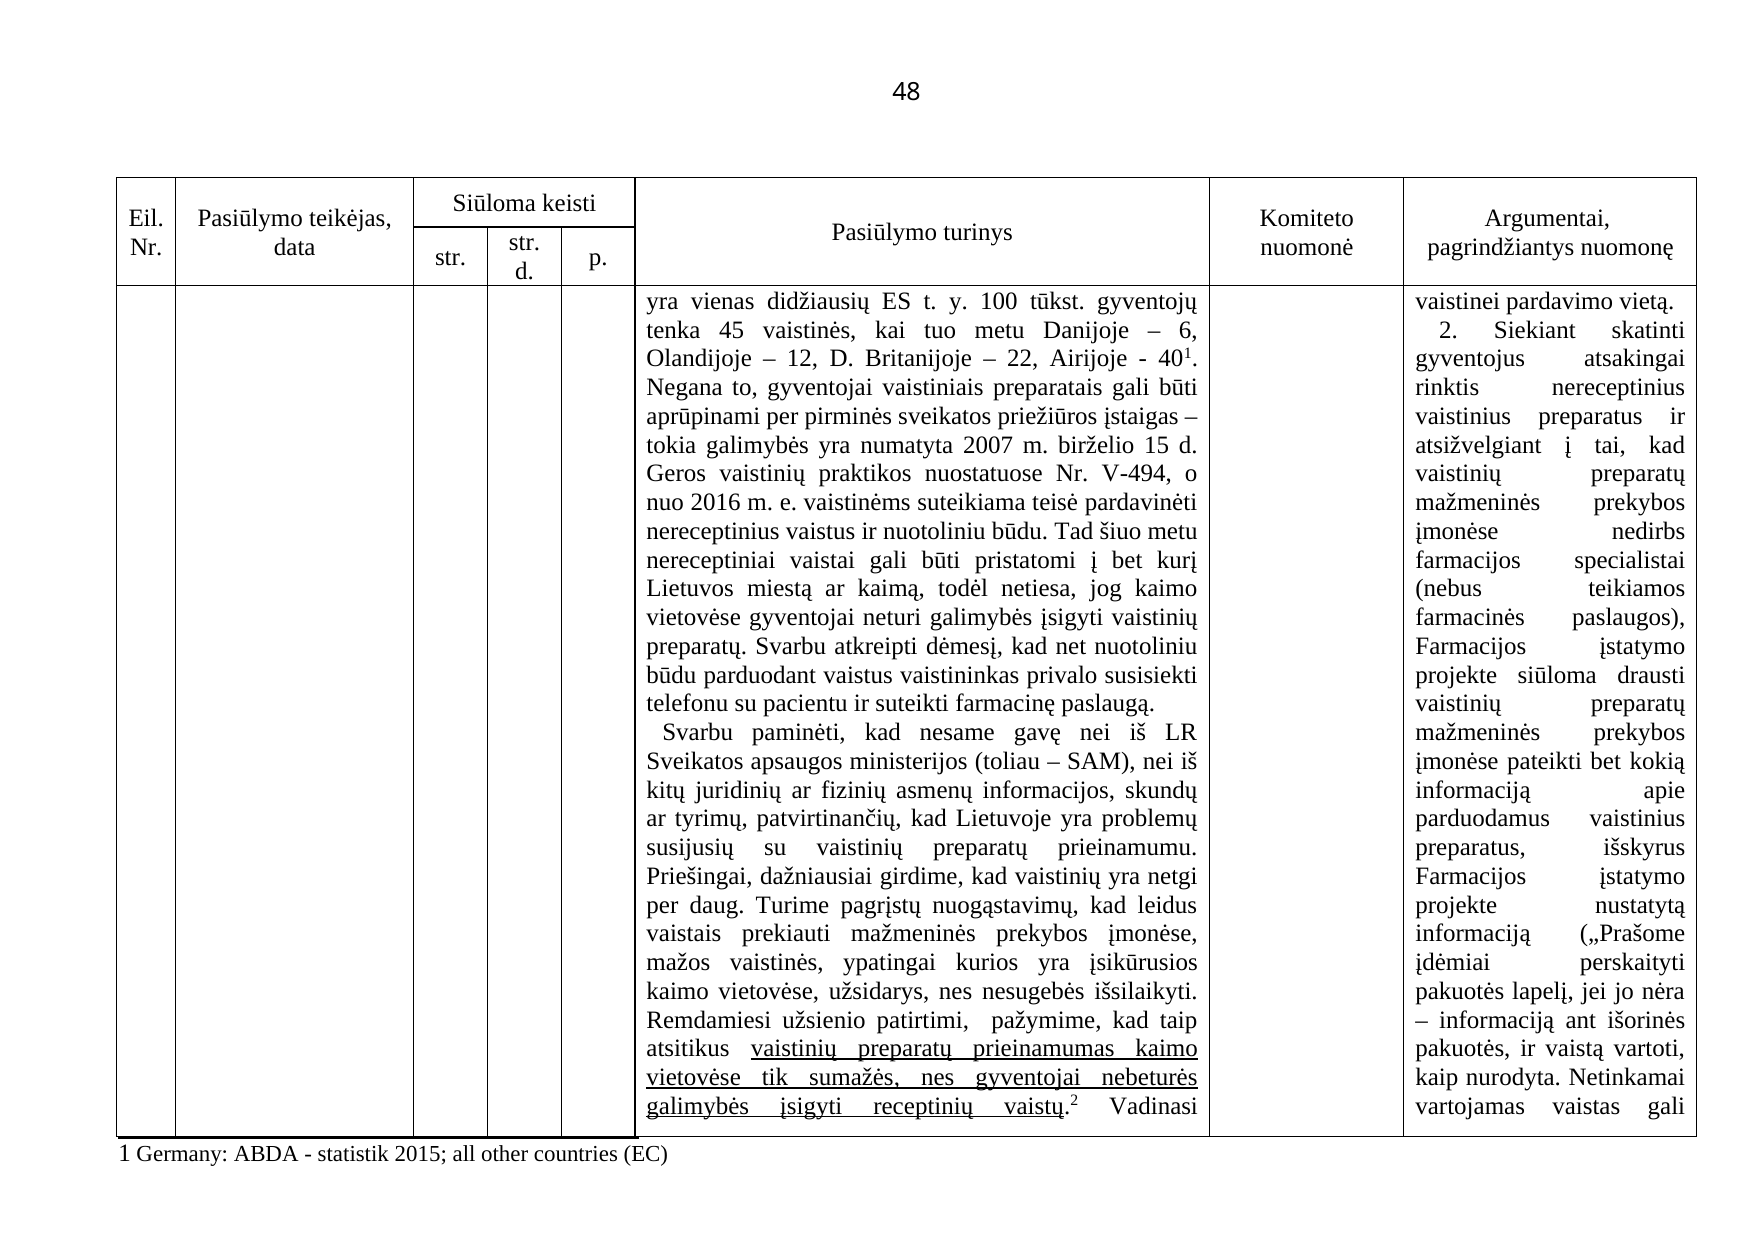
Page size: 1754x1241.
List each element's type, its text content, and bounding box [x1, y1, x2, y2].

table_header Pasiūlymo teikėjas, data [176, 178, 413, 285]
table_cell [414, 286, 487, 1136]
table_cell p. [562, 228, 634, 285]
table_header Eil. Nr. [117, 178, 175, 285]
table_header Argumentai, pagrindžiantys nuomonę [1404, 178, 1696, 285]
table_cell [488, 286, 561, 1136]
table_cell str. d. [488, 228, 561, 285]
table_cell [117, 286, 175, 1136]
table_cell Lietuvos vaistinių asociacija išanalizavusi Farmacijos įstatymo Nr. X-709 2, 8, 19, 33, 35, 351, 591, 681 straipsnių pakeitimo ir Įstatymo papildymo aštuntuoju1 skirsniu įstatymo projektą (toliau – Projektas) teikia argumentus bei pasiūlymus. Dėl vaistų prekybos mažmeninės prekybos įmonėse Projektu siūloma įteisinti leidimą tam tikrus nereceptinius vaistinius preparatus parduoti gyventojams ne tik vaistinėse, bet ir kitose mažmeninės prekybos įmonėse. Toks sprendimas prieštarauja šiuo metu valstybės vykdomai politikai, kuomet mažinamas alkoholinių gėrimų prieinamumas, tam, kad gyventojai mažiau jo vartotų. Tuo tarpu šiuo Projektu siūloma didinti vaistų prieinamumą, tačiau tikimasi, kad dėl to neišaugs nei vaistų vartojimas, nei bus daroma įtaka racionaliam vaistų vartojimui. Svarbu atkreipti dėmesį, kad Tarptautinės farmacijos federacijos (FIP – International Pharmaceutical Federation) prezidentė dr. Carmen Peña pasisako už tai, kad gyventojai vaistus turėtų gauti tik iš farmacijos specialistų rankų, nes tik tokiu būdu bus užtikrinta ne tik vaistų kokybė, bet ir teisingas ir racionalus jų vartojimas. 1. Vaistų prieinamumas sumažės kaimo vietovėse Projekto aiškinamajame rašte nurodoma, kad šie pakeitimai sudarys sąlygas pagerinti vaistinių preparatų, įrašytų į vaistinių preparatų sąrašą, prieinamumą vietovėse, kuriose nėra vaistinių, ir gyventojai, teisės aktų nustatyta tvarka nėra aprūpinami vaistiniais preparatais per pirminės sveikatos priežiūros įstaigas. Lietuvoje vaistinės aptarnaujamų pacientų skaičius yra vienas didžiausių ES t. y. 100 tūkst. gyventojų tenka 45 vaistinės, kai tuo metu Danijoje – 6, Olandijoje – 12, D. Britanijoje – 22, Airijoje - 40. Negana to, gyventojai vaistiniais preparatais gali būti aprūpinami per pirminės sveikatos priežiūros įstaigas – tokia galimybės yra numatyta 2007 m. birželio 15 d. Geros vaistinių praktikos nuostatuose Nr. V-494, o nuo 2016 m. e. vaistinėms suteikiama teisė pardavinėti nereceptinius vaistus ir nuotoliniu būdu. Tad šiuo metu nereceptiniai vaistai gali būti pristatomi į bet kurį Lietuvos miestą ar kaimą, todėl netiesa, jog kaimo vietovėse gyventojai neturi galimybės įsigyti vaistinių preparatų. Svarbu atkreipti dėmesį, kad net nuotoliniu būdu parduodant vaistus vaistininkas privalo susisiekti telefonu su pacientu ir suteikti farmacinę paslaugą. Svarbu paminėti, kad nesame gavę nei iš LR Sveikatos apsaugos ministerijos (toliau – SAM), nei iš kitų juridinių ar fizinių asmenų informacijos, skundų ar tyrimų, patvirtinančių, kad Lietuvoje yra problemų susijusių su vaistinių preparatų prieinamumu. Priešingai, dažniausiai girdime, kad vaistinių yra netgi per daug. Turime pagrįstų nuogąstavimų, kad leidus vaistais prekiauti mažmeninės prekybos įmonėse, mažos vaistinės, ypatingai kurios yra įsikūrusios kaimo vietovėse, užsidarys, nes nesugebės išsilaikyti. Remdamiesi užsienio patirtimi, pažymime, kad taip atsitikus vaistinių preparatų prieinamumas kaimo vietovėse tik sumažės, nes gyventojai nebeturės galimybės įsigyti receptinių vaistų. Vadinasi gyventojai parduotuvėje galės įsigyti nereceptinių vaistų, tačiau užsidarius vietinei vaistinei, receptinių ir kompensuojamųjų vaistų, kurių vartojimas pacientams yra būtinas, įsigyti nebeturės galimybės. 2. Vaistų suvartojimas ir apsinuodijimų skaičius augs Projekto aiškinamajame rašte jau pati SAM konstatuoja, kad vaistinių preparatų mažmeninės prekybos įmonių formuojama pasiūla skatins gyventojus įsigyti jiems nereikalingus vaistinius preparatus ir juos vartoti. Svarbu pažymėti, kad prekiaujant vaistiniais preparatais mažmeninėse prekybos vietose kils grėsmė gyventojams perdozuoti, pavyzdžiui: pacientas, nusipirkęs vaistus nuo peršalimo, temperatūros ir galvos skausmo bei juos vartodamas vienu metu gali perdozuoti veikliosios medžiagos paracetamolio. Tai patvirtina ir kitų ES valstybių praktika – tyrimas Švedijoje (Holm 2014) parodė, kad 38 proc. pacientų gavo gydymą vaistais, dėl kurių tarpusavio sąveikos reikia koreguoti dozę. Iš 15 dažniausių vaistų sąveikų 5 yra susiję su nereceptiniais vaistais ir tai sudarė 48 proc. visų sąveikų. Be to, Švedijoje pradėjus prekybą vaistais ne vaistinėse 40 proc. išaugo apsinuodijimų vaistais skaičius. Manome, kad leidus nereceptinius vaistinius preparatus pardavinėti mažmeninėse prekybos vietose vartotojams susidarys klaidingas įspūdis, kad vaistai nekelia jokios rizikos sveikatai ir gali būti bet kada ir bet kaip saugiai vartojami. Akcentuojame, kad pacientai dažniausiai nežino, kad kiekvienas vaistinis preparatas turi savo gydomąsias savybes, tačiau vartojant tam tikrus preparatus kartu ir jeigu jie nėra suderinami tai gali sukelti komplikacijas ar netgi mirtį. Lenkijoje keliamas klausimas dėl nereceptinių vaistų grąžinimo atgal į vaistines, nes šalia padidėjusio nereceptinio vaistų vartojimo išaugo apsinuodijimų ir netgi savižudybių skaičius. Žinoma keisti tvarką yra žymiai sunkiau, nei iš viso nepriimti sprendimų, kurie yra nepagrįsti ir neturi jokių iškeltų tikslų, o tiesiog griauna sveikatos apsaugos sistemą. Stebint Lenkijoje vykstančią situaciją matyti, kad ieškoma būdų, kaip sumažinti padidėjusį vartojimą, pvz. siūloma mažmeninės prekybos vietose vaistus laikyti nematomoje vietoje, kad gyventojai nepirktų vaistų pagauti impulso. Tačiau atsižvelgiant į tai, kad vaistų prieinamumas Lietuvoje yra geras, nėra pagrindo numatyti tokių vaistų prekybos ne vaistinėse ribojimo būdų, o tiesiog atmesti visą Projektą. 3. Vaistų kainos ne mažės, bet tikėtinas vaistų kainų augimas Pažymime, kad vaistinių preparatų pardavimas ne vaistinėse nesumažins vaistų kainų, nes vaistinių preparatų gamintojo kaina Lietuvos rinkai liks tokia pati, o tikėtis, kad didesne marža dirbančios mažmeninės prekybos įmonės taikys mažesnius antkainius nei tarpusavyje intensyviai konkuruojančios vaistinės mažai tikėtina (VVKT duomenis vaistinės beveik 19 proc. taiko mažesnes kainas nei yra leidžiama). Taip pat norime atkreipti dėmesį, kad SAM visada laikėsi pozicijos, kad vaistai turi būti parduodami tik suteikus farmacinę paslaugą, todėl vaistininkų bendruomenei nėra aišku, kodėl pasikeitė pozicija, kokio tikslo yra siekiama, ar yra atlikti tyrimai apie gyventojų žinias vartoti vaistus savarankiškai, ar įvertintos galimos pasekmės, t. y. didėjantis vaistų vartojimas, apsinuodijimai, savižudybių skaičiaus augimas, ar yra atlikti kitų šalių situacijos vertinimai, stebint vaistų kainų pokytį ir, žinoma, kokią tai įtaką gali padaryti esamoms Lietuvos vaistinėms ir tik vaistinėje parduodamų nereceptinių vaistų kainoms. Svarbu atkreipti dėmesį, kad jei dalis vaistinėje parduodamo vaistų segmento sumažės, vaistinės gali būti priverstos kelti kitų vaistų ir vaistinės prekių kainas tam, kad išlaikytų tuos pačius darbuotojus (vaistininkus ir farmakotechnikus bei visą kitą aptarnaujantį personalą), bei tas pačias vaistinės patalpas. Atsižvelgiant į visa tai, manome, jog turi būti atliktas išsamus teisinio reguliavimo poveikio vertinimas, kurio šiuo metu nėra. Taip pat turi būti įvertinta, kiek papildomai reikės biudžeto lėšų ne tik papildomų inspektorių išlaikymui, kurie turės tikrinti mažmeninės prekybos vietas, bet ir gyventojų švietimui apie vaistų netinkamą vartojimą ir savigydos pasekmes ir, žinoma, galimas papildomas biudžeto išlaidas, dėl išaugusio gyventojų apsinuodijimo vaistais. 4. Bus ribojama konkurencija Šiuo Projektu yra nustatomos skirtingi reikalavimai vaistinėms ir mažmeninėms prekybos vietoms, prekiaujančiomis nereceptiniais vaistiniais preparatais. Pažymėtina, kad vaistinėje tuos pačius vaistus išduodantis asmuo privalo būti vaistininkas ar farmakotechnikas, tuo tarpu mažmeninės prekybos vietoje, parduoti vaistus gali neturintis farmacinio išsilavinimo. Vaistinės turi pareigą visada, net nereceptinius vaistus parduodant internetu, suteikti farmacinę paslaugą, tuo tarpu mažmeninės prekybos įmonėms pagal Projektą šios paslaugos, parduodant vaistus, suteikti nereikės. Svarbu pažymėti, kad farmacinę paslaugą gali suteikti tik farmacijos specialistas. Jų Lietuvoje trūksta, vaistininkų ir farmokotechnikų išlaikymas yra ženkliai brangesnis, nei parduotuvės kasininko ar degalinės operatoriaus. Reikalavimai patalpoms ir vaistų laikymo sąlygoms skirti tam, kad būtų užtikrintas vaistų saugumas. Siekiant išlaikyti vienodas konkurencijos sąlygas, reikėtų arba nustatyti analogiškus reikalavimus mažmeninėms prekybos vietoms (reikalavimai patalpoms, kuriuose galima pardavinėti nereceptinius vaitus, su atskiromis patalpomis karantinui, vaistų priėmimui, laikymui ir pan.) arba kartu su įstatymu turėtų būti keičiami poįstatyminiai teisės aktai, kuriuose nustatoma, kad vaistinės taip pat neprivalo laikytis šių reikalavimų tiek, kiek jie susiję su nereceptinių vaistų pardavimu, nes Projekte mažmeninės prekybos vietoms taikomi tik minimalūs reikalavimai. Taip pat mažmeninės prekybos vietoms, skirtingai nei vaistinėms, jos nėra įpareigotos iš gyventojų surinkti vaistinius preparatus. Priešingai, Projektu vaistinės netgi bus priverstos surinkti vaistus, net jei juos gyventojai pirko mažmeninės prekybos vietose. Vadinasi vaistinėms, net parduodant tuos pačius vaistus, reikalavimai yra žymiai didesni nei kitoms mažmeninės prekybos vaistais vietoms, dėl to yra sudaromos skirtingos konkurencinės sąlygos vaistinėms ir mažmeninės prekybos vietoms ir taip iškreipiama konkurencija. 5. Rinkoje gali atsirasti falsifikuotų vaistų Mažmeninės prekybos vietoms nors ir yra numatytas reikalavimo dalyvauti farmakologinio budrumo sistemoje, tačiau jos objektyviai negalės to užtikrinti dėl specialių žinių trūkumo ir farmacijos specialistų neturėjimo. Taip pat nėra aišku, kaip tokiose prekybos vietose bus užtikrinama, kad į rinką nepatektų falsifikuoti vaistiniai preparatai. Pažymėtina, kad toks reikalavimas vaistinėms nustatomas Europos Sąjungos lygmeniu. Be to šiuo metu derinamas sistemos diegimas vaistinėse, kuomet bus privalu atsekti vaisto kelią nuo gamintojo iki pat paciento. Tikėtina, kad šios sąlygos, mažmeninės prekybos vietos užtikrinti negalės. Atsižvelgiant į visa tai kas išdėstyta, nepritariame siūlomam Projektui ir manome, kad prekiauti vaistiniais preparatais turi būti leidžiama išimtinai tik vaistinėms, nes priėmus šį Projektą: 1. Užsidarys mažos, ypatingai esančios kaimo vietovėse vaistinės; 2. Receptinių vaistinių preparatų prieinamumas kaimo vietovėse pablogės; 3. Gyventojai bus skatinami vartoti daugiau vaistų bei užsiimti savigyda; 4. Vaistų kainos nemažės, tačiau priešingai – gali išaugti; 5. Išaugs apsinuodijimų skaičius vaistiniais preparatais; 6. Didės valstybės biudžeto išlaidos papildomiems inspektoriams, gyventojų švietimui, apsinuodijusių pacientų gydymui; 7. Bus sudaromos nevienodos konkurencinės sąlygos verslui; 8. Nebus užtikrintas vaistų atšaukimo iš rinkos procesas, didės falsifikuotų vaistų prekybos vietose tikimybė. Dėl receptinių vaistų pardavimo nuotolinių būdu Asociacija yra už inovacijas ir už galimybę, kuo greičiau ir paprasčiau pacientams įsigyti vaistinių preparatų. Tačiau išduodant vaistus pagal e. receptą vaistinės kasdien susiduria su e. sveikatos bei e. recepto sistemos netobulumu bei neveikimu. E. recepto sistema ne tik kad neįmanoma greitai ir kokybiškai aptarnauti pacientų, bet dažnai tenka vaistininkams juos siųsti į kitas vaistines, ar net prašyti, kad atvyktų kitą dieną. Esant tokiai situacijai papildomos sistemos kūrimas bei siūlymas, kad receptinius vaistus būtų galima įsigyti nuotoliniu būdu yra nesavalaikis, nes šiuo metu nėra tinkamai sutvarkyta galimybė pacientui e. receptu įsigyti vaistų paprastuoju būdu, t. y. atvykus į vaistinę. Leisti receptinių vaistų pardavimą nuotolinių būdu, iki galo nesubalansavus e. recepto sistemos, neišsprendus eilės techninių šiuo metu veiklą stabdančių klausimų (pvz. 1. Korupcijos prevencijai, kodėl sistema gydytojui rodo konkrečią vaistinę, kurioje pacientas įsigijo vaistus; 2. Vaistinėje atleidus kompensuojamąjį e. receptą (t. y. pardavus vaistą) ir jį pristačius ligonių kasoms paaiškėja, kad receptas gydytojo yra atšauktas ir vaistinė turi prisiimti nuostolius; 3. Siūlėme, kad psichotropinius vaistus būtų galima įsigyti tik su e. receptu, tačiau tai nėra įgyvendinta - taip būtų išvengiama dažno receptų padirbinėjimo, ir visos vaistinės darbo stabdymo, kuomet pareigūnai tiria šiuos atvejus; 4. Sistema nuolat stringa ir t.t.) yra ne tik neracionalu, bet taip pat gali reikšmingai pabloginti pacientų būklę. Svarbu paminėti, kad farmacinė paslauga nuotoliniu būdu šiuo metu negali užtikrinti tokios kokybės, kuri gali būti suteikiama vaistinėse, nes e. sveikatos ir e. recepto sistema dar neturi galimybės rinkti, kaupti ir parodyti visus šiuo metu vartojamus paciento vaistus farmacijos specialistui. Be to, žinant šios dienos e. sveikatos ir e. recepto galimybes kyla labai daug abejonių, ar e. recepto sistema, kuomet bandys prie jos jungtis daugiau pacientų, neužlūš, kaip jau buvo atsitikę ne kartą, ir neatims galimybės aptarnauti pacientus vaistinėje su e. receptu. Tokiu atveju daugybė pacientų, jau atvykę į vaistinę, sužinotų, kad sistema pakibo, ir vaistininkas, matydamas tik paciento asmens tapatybės kortelę, kompiuterio ekrane nematys jam gydytojo išrašyto e. recepto. Svarbu pažymėti, kad tokia situacija jau yra buvusi 2017 m. lapkričio, gruodžio mėnesiais, kuomet sistemos tvarkymo darbai vyko ilgiau kaip kelias savaites, ko pasėkoje tūkstančiai pacientų laiku negalėjo pradėti jiems būtino gydymo, nes negalėjo vaistinėse įsigyti vaistų. Pažymėtina, kad pacientas gavęs e. receptą, jį pakeisti paprastu popieriniu receptu greitai ir nesudėtingai negali, nes jam reikia vėl užsirašyti pas gydytoją, pas jį patekti, gydytojui naikinti išrašytą e. receptą, kas gali būti sudėtinga esant e. recepto strigimui, ir išrašyti paprastą popierinį receptą. Esame už inovacijas, tačiau tik tada, kai jos neturi neigiamos įtakos pacientų sveikatai. Atsižvelgiant į tai, kas išdėstyta, siūlome nukelti receptinių vaistų pardavimą nuotoliniu būdu iki tol, kol e. sveikata bei e. receptas veiks be priekaištų. Matydami lėtą poslinkį ir daugybę sisteminių klaidų siūlome nuotolinę prekybą receptiniais vaistais įteisinti tik nuo 2023 m. Dėl valdiškų vaistinių steigimo Projektu siūloma ligoninės vaistinėms parduoti vaistinius preparatus pacientams, kurie gydosi ligoninės dienos stacionare. Nėra aiškus siekiamas tikslas, nes, atsižvelgiant į tai, kas išdėstytą aukščiau, Lietuvoje vaistų prieinamumas yra geras. Apie nesklandumus, su kuriais, kaip Projekto rengėjai teigia, susiduria pacientai besigydantys dienos stacionare nei Lietuvos vaistinių asociacija, nei jos nariai, vaistinės, nebuvo informuoti ir, jei minimos problemos iš tiesų egzistuoja, nebuvo ieškoma, kaip esamos vaistinės galėtų prisidėti prie šių problemų sprendimo. 1. Bus ribojama konkurencija Iš Projekto matyti, kad gali būti ruošiamasi kurti valdiškų vaistinių tinklą ir taip eiti į verslo sektorių. Tokiu atveju vaistinės pastatomas į absoliučiai nelygias konkurencines sąlygas. Valdiškos vaistinės ne tik turės galimybę naudotis valstybiniu turtu, bet ir neturės pareigos teikti paslaugų, kurias privalo teikti visos visuomeninės vaistinės Lietuvoje – turėti visus rinkoje esamus vaistus ar juos pristatyti per teisės aktais nurodytą laiką, įsirengti monitorius, rodančius vaistų kainas, riboti vaistinės patalpų plotą ir t.t. Jei būtų deklaruojama, kad valdiškos vaistinės veiks rinkos sąlygomis, tuomet turėtų būti pateikiami skaičiavimai ir duomenys, kiek papildomai tai kainuos mokesčių mokėtojams, įvertinat farmacijos specialistų darbą, patalpų nuomą ir t. t. Ar valstybė neturėdama galimybės kelti gydytojų ir slaugių atlyginimus yra pajėgi kurti vaistininkams darbo vietas. Pažymėtina, kad Lietuvoje trūksta vaistininkų, tad, ar yra numatyta vaistininkams mokėti tokį atlyginimą, kokį dabar farmacijos specialistai gauna privačiame sektoriuje dirbantys farmacijos specialistai. 2. Bus neracionaliai naudojamas valstybės turtas bei didės korupcija Toks reglamentavimas prieštarauja teisinės valstybės, sąžiningumo ir lygybės prieš įstatymą principams. Manome, kad negali būti sukuriama situacija, kuomet valstybinės institucijos tiek vykdys visuomenės vaistinių, tiek ir savo pačių stebėseną bei priežiūrą. Projektas kelia abejonių dėl valdiškų vaistinių steigimo, nes valstybės pareiga visų pirma yra garantuoti viešąsias paslaugas žmonėms. Valstybės veikla savo esme negali būti pelno siekianti, o yra skirta tam, kad būtų tenkinami viešieji visuomenės interesai. Tad tokias visuomenei reikalingas paslaugas, kurių verslas neteikia, arba jos ekonominiu požiūriu yra neefektyvios, bet būtinos visuomenei, valstybė privalo užtikrinti. Tuo tarpu valstybei eiti į tiesioginę konkurenciją su efektyviai ir skaidriai veikiančiu verslu yra netikslinga. Atkreiptinas dėmesys, kad Lietuvoje veikia net 6 vaistinių tinklai ir dar 100 vaistinių, kurios turi po vieną ar dvi vaistines, tad konkurencija tarp vaistinių yra didžiulė. Tą patvirtina ir Valstybinės vaistų kontrolės tarnybos duomenys, jog vaistinės beveik 19 proc. taiko mažesnes kainas nei yra leidžiama. Šalia viešojo intereso patenkinimo, taip pat valstybės pareiga yra verslo sąlygų nustatymas ir reguliavimas, bet ne verslo perėmimas iš verslo subjektų. 2017 m. balandžio 25 d. Valstybės kontrolė paskelbė išvadas dėl valstybinių įmonių valdymo bei informavo, jog „dalis viešajame sektoriuje veikiančių įmonių ir įstaigų nekuria pridėtinės vertės valstybei, o tam tikrais atvejais teikia naudą tik pačioms įmonėms, viešosioms įstaigoms ar net privačių asmenų grupėms”. 3. Bus prieštaraujama šiuo metu valstybės vykdomai politikai Lietuvos Respublikos Vyriausybės sprendimu Ūkio ministerijoje buvo įsteigta darbo grupė, kuri vertino esamų valstybinių įmonių reikalingumą, analizuoja jų rodiklius, sprendžia dėl jų privatizavimo ar listingavimo. Dar daugiau, šiuo metu yra svarstoma dėl kai kurių valstybinių įmonių privatizavimo, kurių tarpe yra valstybinės vaistinės. Tuo tarpu šiuo Projektu einama priešinga kryptimi visai valstybės vykdomai politikai – dar labiau didinamas valstybinių įmonių tinklas, kuriant naują valdiškų vaistinių tinklą. Valdiškos vaistinės nevykdys jokių naujų ar kitokių paslaugų, kurių šiuo metu nėra ar negali užtikrinti privačios vaistinės. Todėl visų pirma reikėtų pateikti analizę, ar reikia ir jeigu taip, kokių papildomų paslaugų reikia, ar jos galėtų būti teikiamos jau veiklą vykdančių vaistinių, o ne kurti naujo valdiško aparato. Atsižvelgiant į visa tai kas išdėstyta, nepritariame siūlomam Projektui ir manome, kad prekiauti vaistiniais preparatais neturi valdiškos vaistinės, nes priėmus šį Projektą: 1. Nelygios konkurencinės sąlygos vaistinėms ir valdiškoms vaistinėms; 2. Valdiškos vaistinės naudos valstybinius resursus nekilnojamąjį turtą, jau dirbančius ir kitas funkcijas atliekančius sveikatos priežiūros specialistus; 3. Didės valstybės biudžeto išlaidos – valdiškoms vaistinėms steigi reikės papildomų valstybės biudžeto lėšų: farmacijos specialistų darbo užmokesčiui, vaistinės patalpoms įrengti ir t. t.; 4. Atsiras niša korupcijai ir neefektyviam valstybinio turto panaudojimui; 5. Prieštaraujama vykdomai valstybės politikai dėl valstybinių įmonių. [636, 286, 1209, 1136]
table_header Siūloma keisti [414, 178, 634, 226]
table_cell [1210, 286, 1403, 1136]
table_cell str. [414, 228, 487, 285]
table_cell [176, 286, 413, 1136]
table_header Pasiūlymo turinys [636, 178, 1209, 285]
table_cell vaistinei pardavimo vietą. 2. Siekiant skatinti gyventojus atsakingai rinktis nereceptinius vaistinius preparatus ir atsižvelgiant į tai, kad vaistinių preparatų mažmeninės prekybos įmonėse nedirbs farmacijos specialistai (nebus teikiamos farmacinės paslaugos), Farmacijos įstatymo projekte siūloma drausti vaistinių preparatų mažmeninės prekybos įmonėse pateikti bet kokią informaciją apie parduodamus vaistinius preparatus, išskyrus Farmacijos įstatymo projekte nustatytą informaciją („Prašome įdėmiai perskaityti pakuotės lapelį, jei jo nėra – informaciją ant išorinės pakuotės, ir vaistą vartoti, kaip nurodyta. Netinkamai vartojamas vaistas gali [1404, 286, 1696, 1136]
table_cell [562, 286, 634, 1136]
table_header Komiteto nuomonė [1210, 178, 1403, 285]
